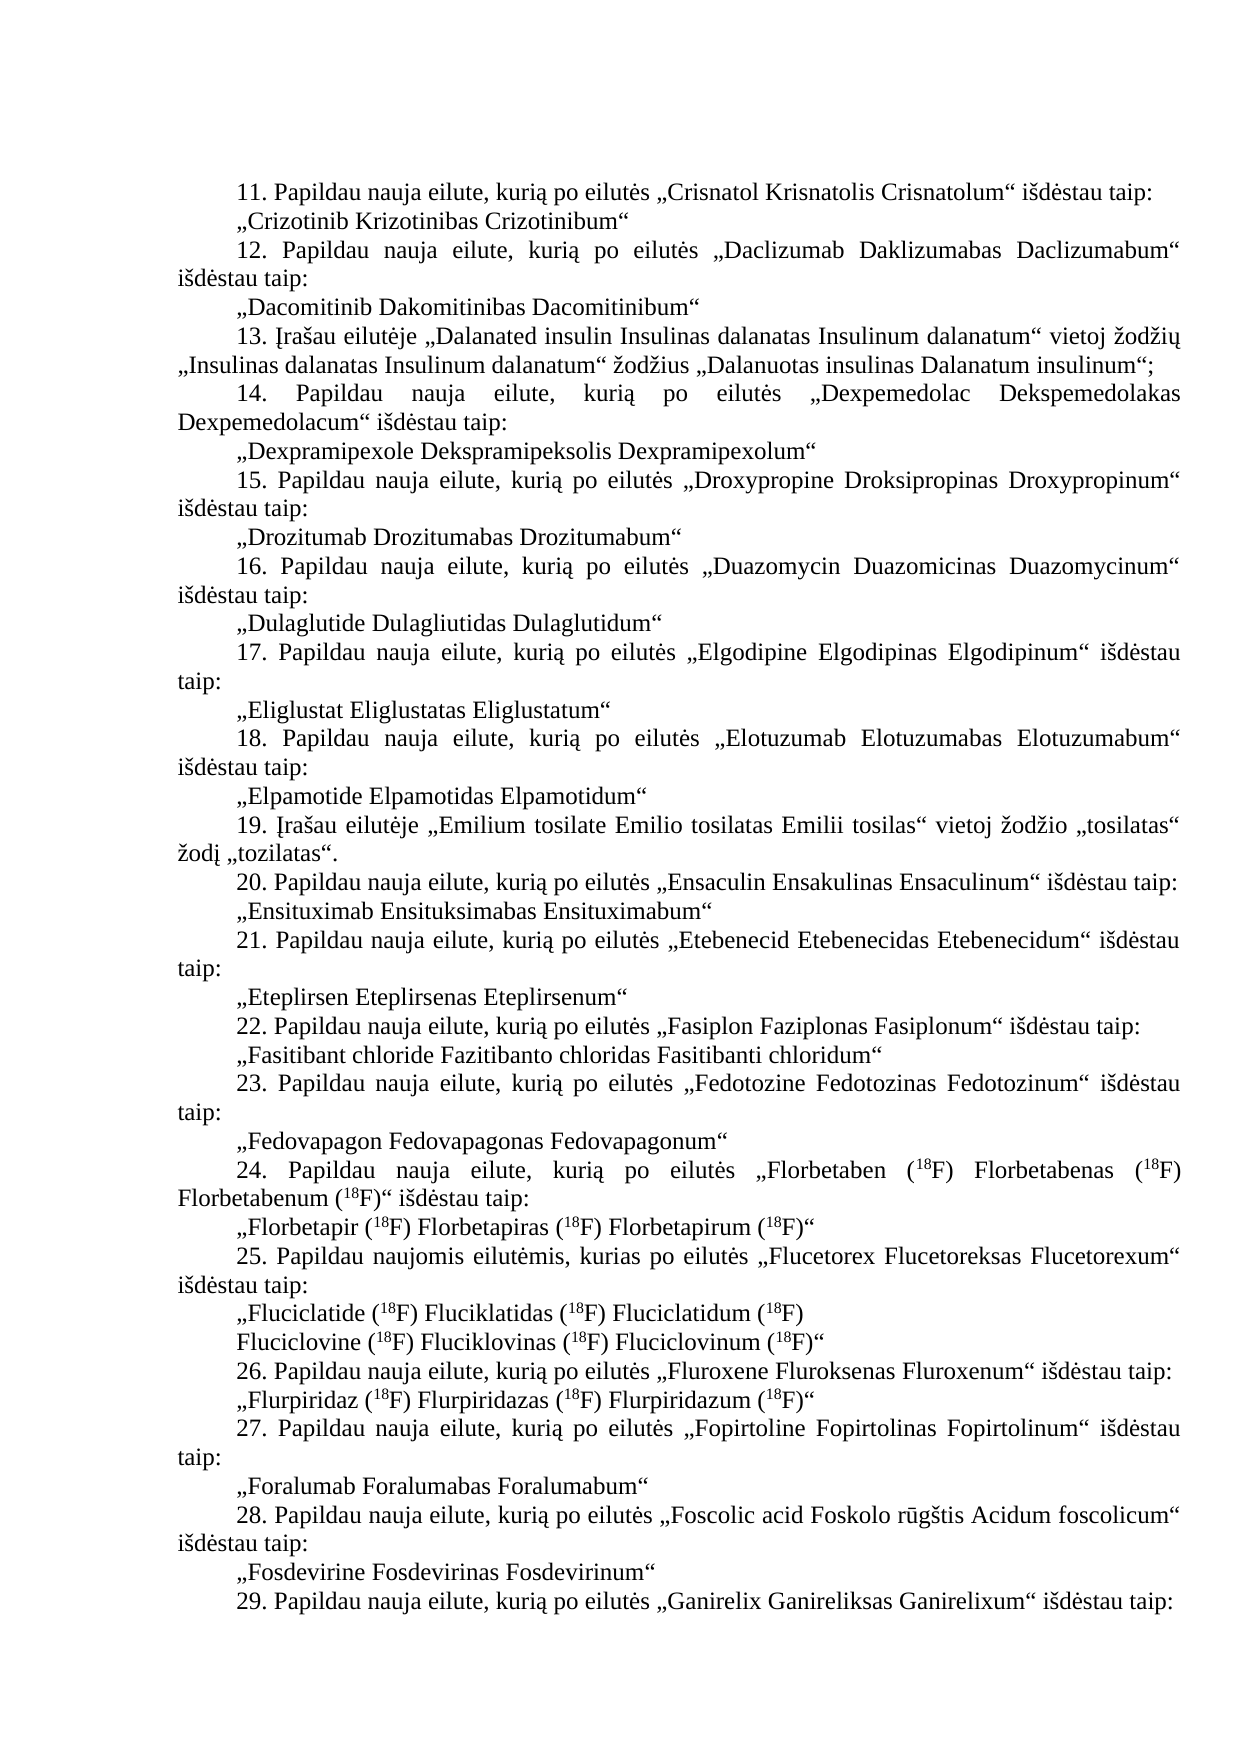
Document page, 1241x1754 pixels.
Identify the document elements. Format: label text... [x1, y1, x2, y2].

text 23. Papildau nauja eilute, kurią po eilutės „Fedotozine Fedotozinas Fedotozinum“ išdėstau taip: [177, 1068, 1181, 1126]
text 18. Papildau nauja eilute, kurią po eilutės „Elotuzumab Elotuzumabas Elotuzumabum“ išdėstau taip: [177, 723, 1181, 781]
text 27. Papildau nauja eilute, kurią po eilutės „Fopirtoline Fopirtolinas Fopirtolinum“ išdėstau taip: [177, 1413, 1181, 1471]
text „Fedovapagon Fedovapagonas Fedovapagonum“ [177, 1126, 1181, 1155]
text „Eteplirsen Eteplirsenas Eteplirsenum“ [177, 982, 1181, 1011]
text 25. Papildau naujomis eilutėmis, kurias po eilutės „Flucetorex Flucetoreksas Flucetorexum“ išdėstau taip: [177, 1241, 1181, 1298]
text „Elpamotide Elpamotidas Elpamotidum“ [177, 781, 1181, 810]
text „Florbetapir (18F) Florbetapiras (18F) Florbetapirum (18F)“ [177, 1212, 1181, 1241]
text 21. Papildau nauja eilute, kurią po eilutės „Etebenecid Etebenecidas Etebenecidum“ išdėstau taip: [177, 925, 1181, 982]
text „Drozitumab Drozitumabas Drozitumabum“ [177, 522, 1181, 551]
text „Fosdevirine Fosdevirinas Fosdevirinum“ [177, 1557, 1181, 1586]
text 14. Papildau nauja eilute, kurią po eilutės „Dexpemedolac Dekspemedolakas Dexpemedolacum“ išdėstau taip: [177, 378, 1181, 436]
text „Dexpramipexole Dekspramipeksolis Dexpramipexolum“ [177, 436, 1181, 465]
text 12. Papildau nauja eilute, kurią po eilutės „Daclizumab Daklizumabas Daclizumabum“ išdėstau taip: [177, 235, 1181, 292]
text 20. Papildau nauja eilute, kurią po eilutės „Ensaculin Ensakulinas Ensaculinum“ išdėstau taip: [177, 867, 1181, 896]
text Fluciclovine (18F) Fluciklovinas (18F) Fluciclovinum (18F)“ [177, 1327, 1181, 1356]
text 11. Papildau nauja eilute, kurią po eilutės „Crisnatol Krisnatolis Crisnatolum“ išdėstau taip: [177, 177, 1181, 206]
text „Fluciclatide (18F) Fluciklatidas (18F) Fluciclatidum (18F) [177, 1298, 1181, 1327]
text „Eliglustat Eliglustatas Eliglustatum“ [177, 695, 1181, 723]
text „Foralumab Foralumabas Foralumabum“ [177, 1471, 1181, 1500]
text 24. Papildau nauja eilute, kurią po eilutės „Florbetaben (18F) Florbetabenas (18F) Florbetabenum (18F)“ išdėstau taip: [177, 1155, 1181, 1212]
text „Dacomitinib Dakomitinibas Dacomitinibum“ [177, 292, 1181, 321]
text „Ensituximab Ensituksimabas Ensituximabum“ [177, 896, 1181, 925]
text „Fasitibant chloride Fazitibanto chloridas Fasitibanti chloridum“ [177, 1040, 1181, 1068]
text 15. Papildau nauja eilute, kurią po eilutės „Droxypropine Droksipropinas Droxypropinum“ išdėstau taip: [177, 465, 1181, 522]
text „Crizotinib Krizotinibas Crizotinibum“ [177, 206, 1181, 235]
text 17. Papildau nauja eilute, kurią po eilutės „Elgodipine Elgodipinas Elgodipinum“ išdėstau taip: [177, 637, 1181, 695]
text „Dulaglutide Dulagliutidas Dulaglutidum“ [177, 608, 1181, 637]
text 29. Papildau nauja eilute, kurią po eilutės „Ganirelix Ganireliksas Ganirelixum“ išdėstau taip: [177, 1586, 1181, 1615]
text 13. Įrašau eilutėje „Dalanated insulin Insulinas dalanatas Insulinum dalanatum“ vietoj žodžių „Insulinas dalanatas Insulinum dalanatum“ žodžius „Dalanuotas insulinas Dalanatum insulinum“; [177, 321, 1181, 378]
text „Flurpiridaz (18F) Flurpiridazas (18F) Flurpiridazum (18F)“ [177, 1385, 1181, 1413]
text 19. Įrašau eilutėje „Emilium tosilate Emilio tosilatas Emilii tosilas“ vietoj žodžio „tosilatas“ žodį „tozilatas“. [177, 810, 1181, 867]
text 26. Papildau nauja eilute, kurią po eilutės „Fluroxene Fluroksenas Fluroxenum“ išdėstau taip: [177, 1356, 1181, 1385]
text 16. Papildau nauja eilute, kurią po eilutės „Duazomycin Duazomicinas Duazomycinum“ išdėstau taip: [177, 551, 1181, 608]
text 22. Papildau nauja eilute, kurią po eilutės „Fasiplon Faziplonas Fasiplonum“ išdėstau taip: [177, 1011, 1181, 1040]
text 28. Papildau nauja eilute, kurią po eilutės „Foscolic acid Foskolo rūgštis Acidum foscolicum“ išdėstau taip: [177, 1500, 1181, 1557]
